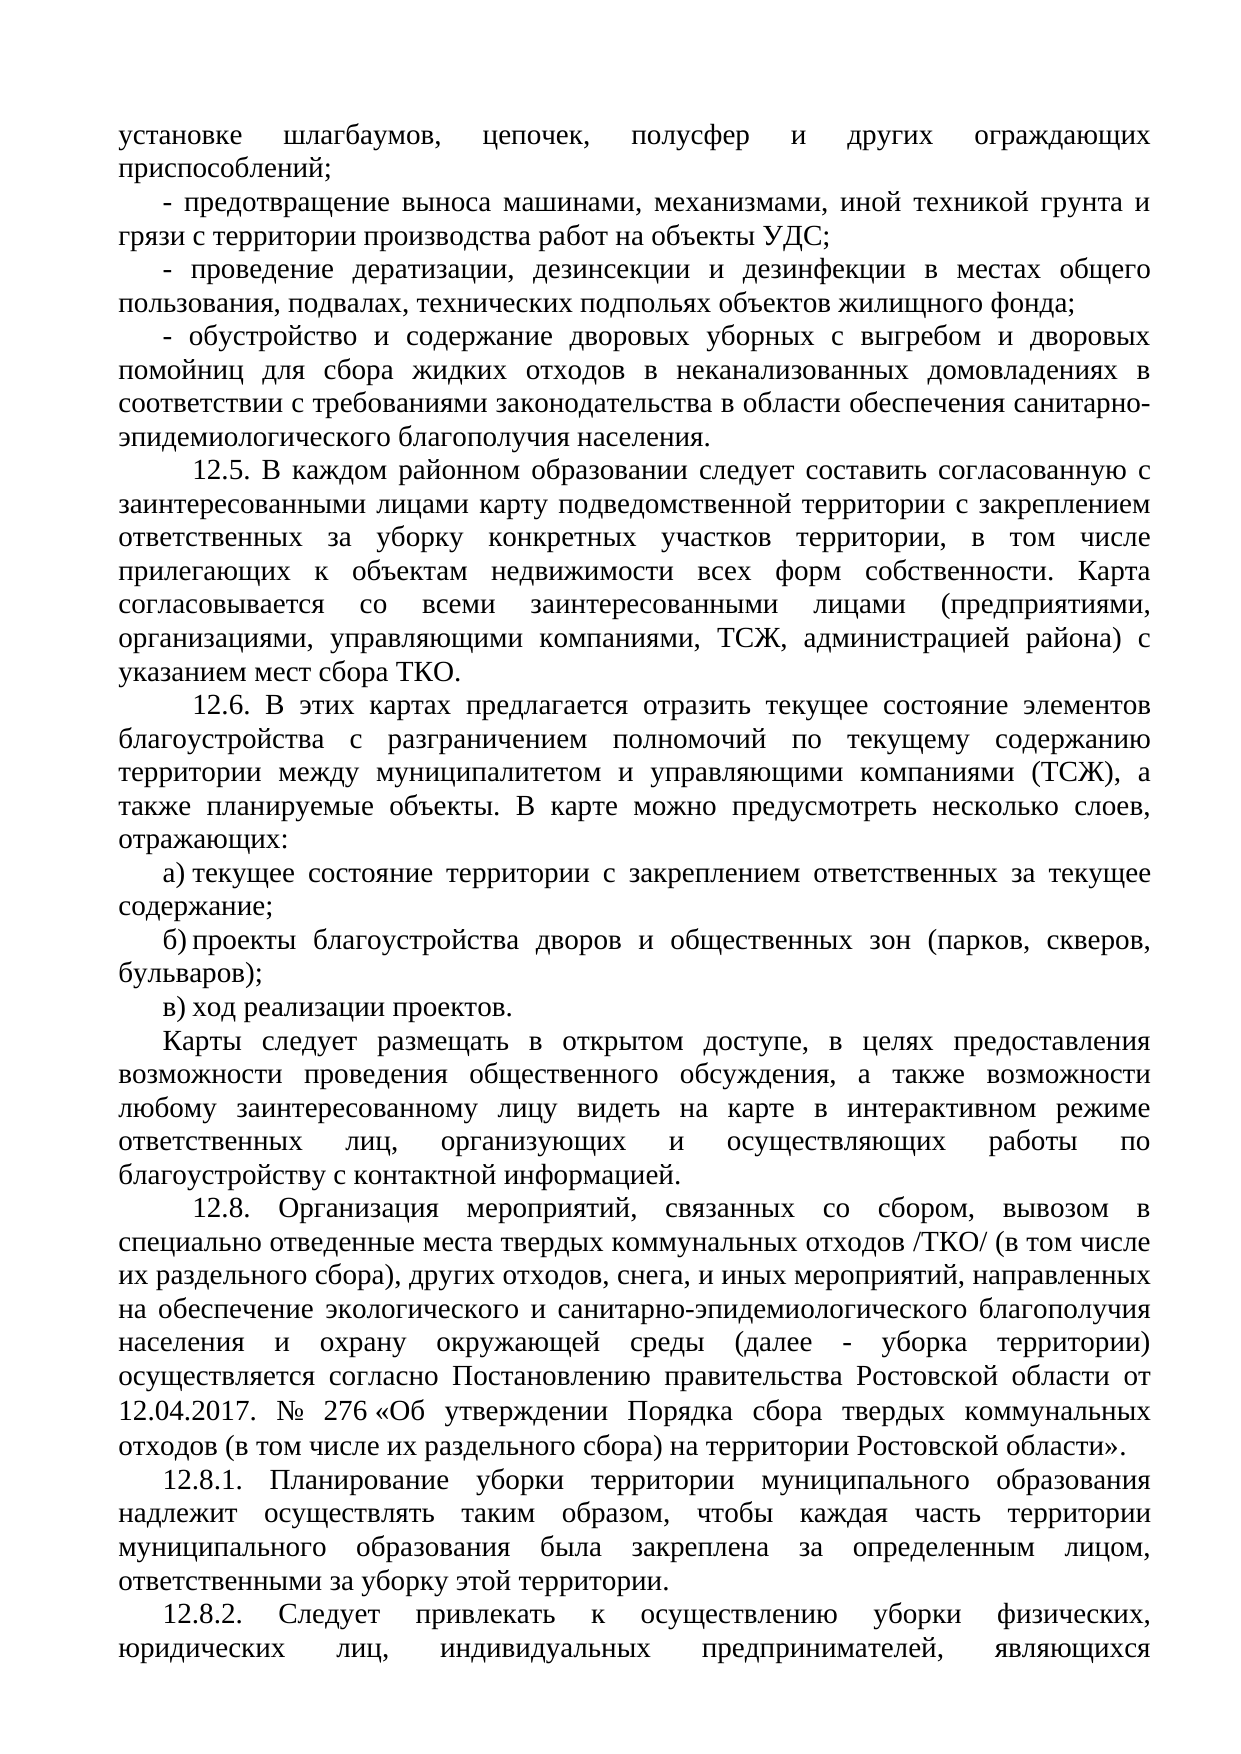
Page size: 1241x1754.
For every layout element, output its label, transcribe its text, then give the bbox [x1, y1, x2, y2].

text 12.8.1. Планирование уборки территории муниципального образования надлежит осуществлять таким образом, чтобы каждая часть территории муниципального образования была закреплена за определенным лицом, ответственными за уборку этой территории. [118, 1462, 1152, 1596]
text - предотвращение выноса машинами, механизмами, иной техникой грунта и грязи с территории производства работ на объекты УДС; [118, 184, 1152, 251]
text - проведение дератизации, дезинсекции и дезинфекции в местах общего пользования, подвалах, технических подпольях объектов жилищного фонда; [118, 251, 1152, 318]
text а) текущее состояние территории с закреплением ответственных за текущее содержание; [118, 855, 1152, 922]
text 12.8. Организация мероприятий, связанных со сбором, вывозом в специально отведенные места твердых коммунальных отходов /ТКО/ (в том числе их раздельного сбора), других отходов, снега, и иных мероприятий, направленных на обеспечение экологического и санитарно-эпидемиологического благополучия населения и охрану окружающей среды (далее - уборка территории) осуществляется согласно Постановлению правительства Ростовской области от 12.04.2017. № 276 «Об утверждении Порядка сбора твердых коммунальных отходов (в том числе их раздельного сбора) на территории Ростовской области». [118, 1190, 1152, 1462]
text установке шлагбаумов, цепочек, полусфер и других ограждающих приспособлений; [118, 117, 1152, 184]
text Карты следует размещать в открытом доступе, в целях предоставления возможности проведения общественного обсуждения, а также возможности любому заинтересованному лицу видеть на карте в интерактивном режиме ответственных лиц, организующих и осуществляющих работы по благоустройству с контактной информацией. [118, 1023, 1152, 1190]
text б) проекты благоустройства дворов и общественных зон (парков, скверов, бульваров); [118, 922, 1152, 989]
text в) ход реализации проектов. [118, 989, 1152, 1023]
text 12.5. В каждом районном образовании следует составить согласованную с заинтересованными лицами карту подведомственной территории с закреплением ответственных за уборку конкретных участков территории, в том числе прилегающих к объектам недвижимости всех форм собственности. Карта согласовывается со всеми заинтересованными лицами (предприятиями, организациями, управляющими компаниями, ТСЖ, администрацией района) с указанием мест сбора ТКО. [118, 452, 1152, 687]
text 12.6. В этих картах предлагается отразить текущее состояние элементов благоустройства с разграничением полномочий по текущему содержанию территории между муниципалитетом и управляющими компаниями (ТСЖ), а также планируемые объекты. В карте можно предусмотреть несколько слоев, отражающих: [118, 687, 1152, 855]
text 12.8.2. Следует привлекать к осуществлению уборки физических, юридических лиц, индивидуальных предпринимателей, являющихся [118, 1596, 1152, 1663]
text - обустройство и содержание дворовых уборных с выгребом и дворовых помойниц для сбора жидких отходов в неканализованных домовладениях в соответствии с требованиями законодательства в области обеспечения санитарно-эпидемиологического благополучия населения. [118, 318, 1152, 452]
